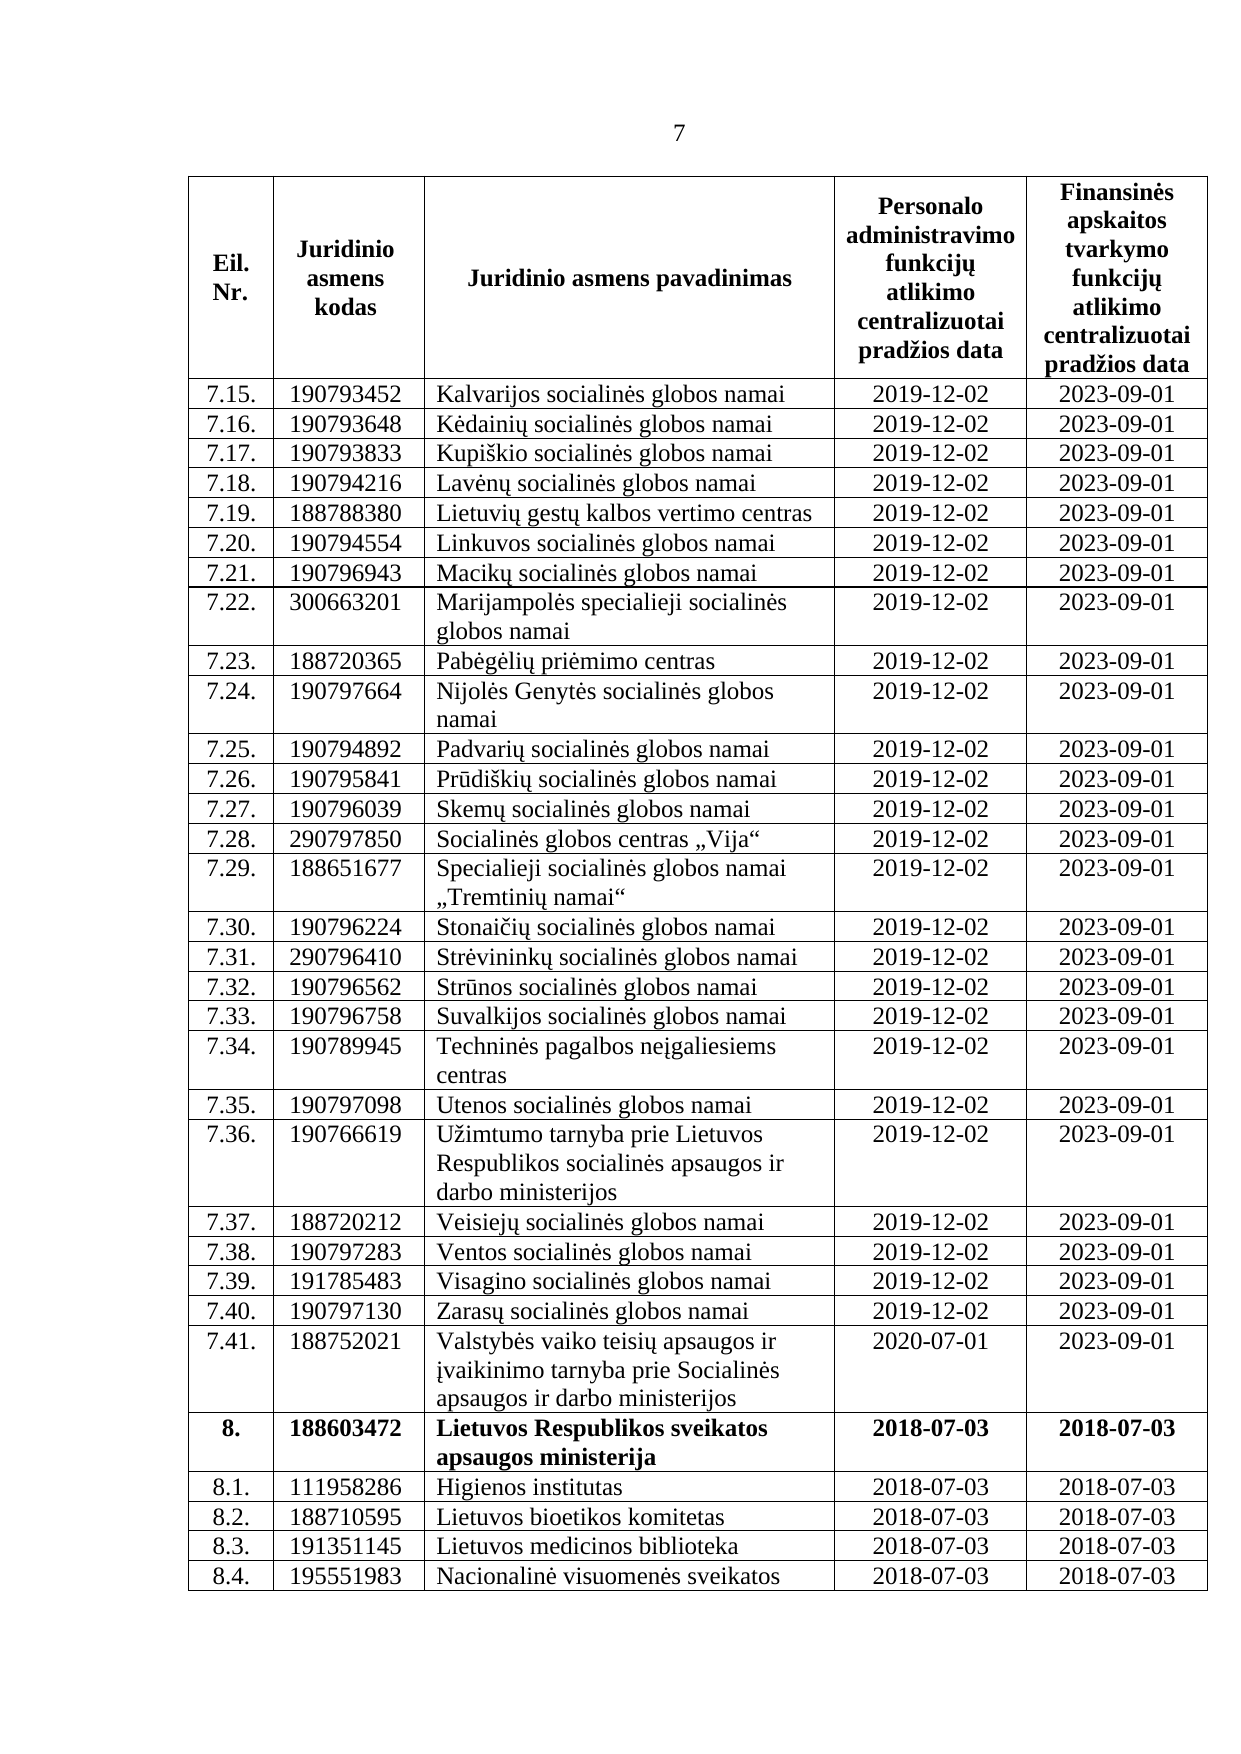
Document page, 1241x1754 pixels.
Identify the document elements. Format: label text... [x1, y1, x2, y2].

table_cell Techninės pagalbos neįgaliesiems centras [425, 1031, 834, 1089]
table_cell 2019-12-02 [835, 468, 1026, 497]
table_cell 188752021 [274, 1326, 424, 1412]
table_cell 190797130 [274, 1296, 424, 1325]
table_cell Higienos institutas [425, 1472, 834, 1501]
table_cell 2019-12-02 [835, 734, 1026, 763]
table_cell 2019-12-02 [835, 676, 1026, 733]
table_cell 2019-12-02 [835, 1001, 1026, 1030]
table_cell 190795841 [274, 764, 424, 793]
table_cell Zarasų socialinės globos namai [425, 1296, 834, 1325]
table_cell Macikų socialinės globos namai [425, 558, 834, 586]
table_cell 2018-07-03 [1027, 1531, 1207, 1560]
table_cell 188710595 [274, 1502, 424, 1530]
table_cell 8.2. [189, 1502, 273, 1530]
table_cell 2023-09-01 [1027, 764, 1207, 793]
table_cell 2023-09-01 [1027, 528, 1207, 557]
table_cell 2023-09-01 [1027, 409, 1207, 437]
table_cell 2023-09-01 [1027, 734, 1207, 763]
table_cell 2023-09-01 [1027, 972, 1207, 1000]
table_cell Lietuvos bioetikos komitetas [425, 1502, 834, 1530]
table_cell 7.41. [189, 1326, 273, 1412]
table_cell 8.3. [189, 1531, 273, 1560]
table_cell 7.36. [189, 1120, 273, 1206]
table_cell Nacionalinė visuomenės sveikatos [425, 1561, 834, 1590]
table_cell 7.26. [189, 764, 273, 793]
table_cell 2020-07-01 [835, 1326, 1026, 1412]
table_cell 2023-09-01 [1027, 1207, 1207, 1236]
table_cell 190793648 [274, 409, 424, 437]
table_cell 190794216 [274, 468, 424, 497]
table_cell 2019-12-02 [835, 1296, 1026, 1325]
table_cell Lietuvių gestų kalbos vertimo centras [425, 498, 834, 527]
table_cell 2018-07-03 [835, 1531, 1026, 1560]
table_cell 7.39. [189, 1266, 273, 1295]
table_header Eil. Nr. [189, 177, 273, 378]
table_cell 300663201 [274, 588, 424, 645]
table_cell 2023-09-01 [1027, 558, 1207, 586]
table_cell Kupiškio socialinės globos namai [425, 439, 834, 467]
table_cell 2023-09-01 [1027, 1266, 1207, 1295]
table_cell 2023-09-01 [1027, 1326, 1207, 1412]
table_cell 190796943 [274, 558, 424, 586]
table_cell 7.23. [189, 646, 273, 675]
table_cell 190796039 [274, 794, 424, 823]
table_cell 7.34. [189, 1031, 273, 1089]
table_cell Lietuvos Respublikos sveikatos apsaugos ministerija [425, 1413, 834, 1471]
table_cell 7.28. [189, 824, 273, 852]
table_cell 2019-12-02 [835, 439, 1026, 467]
table_cell 2019-12-02 [835, 1207, 1026, 1236]
table_cell 2019-12-02 [835, 794, 1026, 823]
table_cell 190793452 [274, 379, 424, 408]
table_cell 2018-07-03 [1027, 1502, 1207, 1530]
table_cell 2019-12-02 [835, 1120, 1026, 1206]
table_cell 190797098 [274, 1090, 424, 1118]
table_cell Padvarių socialinės globos namai [425, 734, 834, 763]
table_cell Lavėnų socialinės globos namai [425, 468, 834, 497]
table_cell 7.40. [189, 1296, 273, 1325]
table_cell 2023-09-01 [1027, 1001, 1207, 1030]
table_cell 7.33. [189, 1001, 273, 1030]
table_cell 7.21. [189, 558, 273, 586]
table_cell 2023-09-01 [1027, 379, 1207, 408]
table_cell Utenos socialinės globos namai [425, 1090, 834, 1118]
table_cell 111958286 [274, 1472, 424, 1501]
table_cell 2019-12-02 [835, 824, 1026, 852]
table_cell Suvalkijos socialinės globos namai [425, 1001, 834, 1030]
table_cell 190794892 [274, 734, 424, 763]
table_cell 190766619 [274, 1120, 424, 1206]
table_cell 2023-09-01 [1027, 1090, 1207, 1118]
table_cell 2019-12-02 [835, 942, 1026, 971]
table_cell 7.17. [189, 439, 273, 467]
table_cell Strėvininkų socialinės globos namai [425, 942, 834, 971]
table_cell 7.32. [189, 972, 273, 1000]
table_cell 2019-12-02 [835, 1266, 1026, 1295]
table_cell 7.31. [189, 942, 273, 971]
table_cell 290797850 [274, 824, 424, 852]
table_cell 2019-12-02 [835, 764, 1026, 793]
table_cell 188603472 [274, 1413, 424, 1471]
table_cell 2018-07-03 [835, 1413, 1026, 1471]
table_cell 2023-09-01 [1027, 1296, 1207, 1325]
table_cell 7.20. [189, 528, 273, 557]
table_cell Socialinės globos centras „Vija“ [425, 824, 834, 852]
table_cell 2023-09-01 [1027, 1237, 1207, 1265]
table_cell 2019-12-02 [835, 1031, 1026, 1089]
table_cell Skemų socialinės globos namai [425, 794, 834, 823]
table_cell 2023-09-01 [1027, 912, 1207, 941]
table_cell 7.35. [189, 1090, 273, 1118]
table_cell Kėdainių socialinės globos namai [425, 409, 834, 437]
table_cell 2018-07-03 [1027, 1472, 1207, 1501]
table_cell 2019-12-02 [835, 498, 1026, 527]
table_cell 7.37. [189, 1207, 273, 1236]
table_cell 8. [189, 1413, 273, 1471]
table_cell 2019-12-02 [835, 1090, 1026, 1118]
table_cell 7.29. [189, 854, 273, 911]
table_cell 7.22. [189, 588, 273, 645]
table_cell 2019-12-02 [835, 646, 1026, 675]
table_cell Marijampolės specialieji socialinės globos namai [425, 588, 834, 645]
table_cell Visagino socialinės globos namai [425, 1266, 834, 1295]
table_cell 188720212 [274, 1207, 424, 1236]
table_cell 2019-12-02 [835, 854, 1026, 911]
table_cell 2019-12-02 [835, 588, 1026, 645]
table_header Juridinio asmens kodas [274, 177, 424, 378]
table_cell 7.30. [189, 912, 273, 941]
table_cell 191351145 [274, 1531, 424, 1560]
table_cell 190797283 [274, 1237, 424, 1265]
table_cell 7.25. [189, 734, 273, 763]
table_cell Ventos socialinės globos namai [425, 1237, 834, 1265]
table_cell 2023-09-01 [1027, 468, 1207, 497]
table_cell 190797664 [274, 676, 424, 733]
table_cell 188720365 [274, 646, 424, 675]
table_cell 2018-07-03 [1027, 1561, 1207, 1590]
table_header Personalo administravimo funkcijų atlikimo centralizuotai pradžios data [835, 177, 1026, 378]
table_cell 2023-09-01 [1027, 942, 1207, 971]
table_cell 2023-09-01 [1027, 824, 1207, 852]
table_cell 7.16. [189, 409, 273, 437]
table_cell Užimtumo tarnyba prie Lietuvos Respublikos socialinės apsaugos ir darbo ministerijos [425, 1120, 834, 1206]
table_cell 190796224 [274, 912, 424, 941]
table_cell Specialieji socialinės globos namai „Tremtinių namai“ [425, 854, 834, 911]
table_cell 2019-12-02 [835, 409, 1026, 437]
table_cell Lietuvos medicinos biblioteka [425, 1531, 834, 1560]
table_cell 191785483 [274, 1266, 424, 1295]
table_cell 2023-09-01 [1027, 646, 1207, 675]
table_cell 2019-12-02 [835, 558, 1026, 586]
table_cell 2023-09-01 [1027, 1120, 1207, 1206]
table_cell 190796758 [274, 1001, 424, 1030]
table_cell 2018-07-03 [1027, 1413, 1207, 1471]
table_cell 2019-12-02 [835, 1237, 1026, 1265]
table_header Juridinio asmens pavadinimas [425, 177, 834, 378]
table_cell 2023-09-01 [1027, 1031, 1207, 1089]
table_cell 7.18. [189, 468, 273, 497]
table_cell 188651677 [274, 854, 424, 911]
table_cell 2019-12-02 [835, 912, 1026, 941]
table_cell 290796410 [274, 942, 424, 971]
table_cell Prūdiškių socialinės globos namai [425, 764, 834, 793]
table_cell 2018-07-03 [835, 1502, 1026, 1530]
table_cell 7.19. [189, 498, 273, 527]
table_cell 7.24. [189, 676, 273, 733]
table_cell 8.1. [189, 1472, 273, 1501]
table_cell 2019-12-02 [835, 528, 1026, 557]
table_cell 190789945 [274, 1031, 424, 1089]
table_cell 7.38. [189, 1237, 273, 1265]
table_cell 7.15. [189, 379, 273, 408]
table_cell 2023-09-01 [1027, 676, 1207, 733]
table_header Finansinės apskaitos tvarkymo funkcijų atlikimo centralizuotai pradžios data [1027, 177, 1207, 378]
table_cell Valstybės vaiko teisių apsaugos ir įvaikinimo tarnyba prie Socialinės apsaugos ir darbo ministerijos [425, 1326, 834, 1412]
table_cell 190793833 [274, 439, 424, 467]
table_cell 7.27. [189, 794, 273, 823]
table_cell 188788380 [274, 498, 424, 527]
table_cell Veisiejų socialinės globos namai [425, 1207, 834, 1236]
table_cell 2023-09-01 [1027, 854, 1207, 911]
table_cell 2019-12-02 [835, 379, 1026, 408]
table_cell 8.4. [189, 1561, 273, 1590]
table_cell 195551983 [274, 1561, 424, 1590]
table_cell 2019-12-02 [835, 972, 1026, 1000]
table_cell 190796562 [274, 972, 424, 1000]
table_cell 2023-09-01 [1027, 588, 1207, 645]
table_cell 2018-07-03 [835, 1472, 1026, 1501]
table_cell 2023-09-01 [1027, 498, 1207, 527]
table_cell 2023-09-01 [1027, 439, 1207, 467]
table_cell Linkuvos socialinės globos namai [425, 528, 834, 557]
table_cell Kalvarijos socialinės globos namai [425, 379, 834, 408]
table_cell Stonaičių socialinės globos namai [425, 912, 834, 941]
table_cell 2023-09-01 [1027, 794, 1207, 823]
table_cell 2018-07-03 [835, 1561, 1026, 1590]
table_cell Pabėgėlių priėmimo centras [425, 646, 834, 675]
table_cell Strūnos socialinės globos namai [425, 972, 834, 1000]
table_cell Nijolės Genytės socialinės globos namai [425, 676, 834, 733]
table_cell 190794554 [274, 528, 424, 557]
